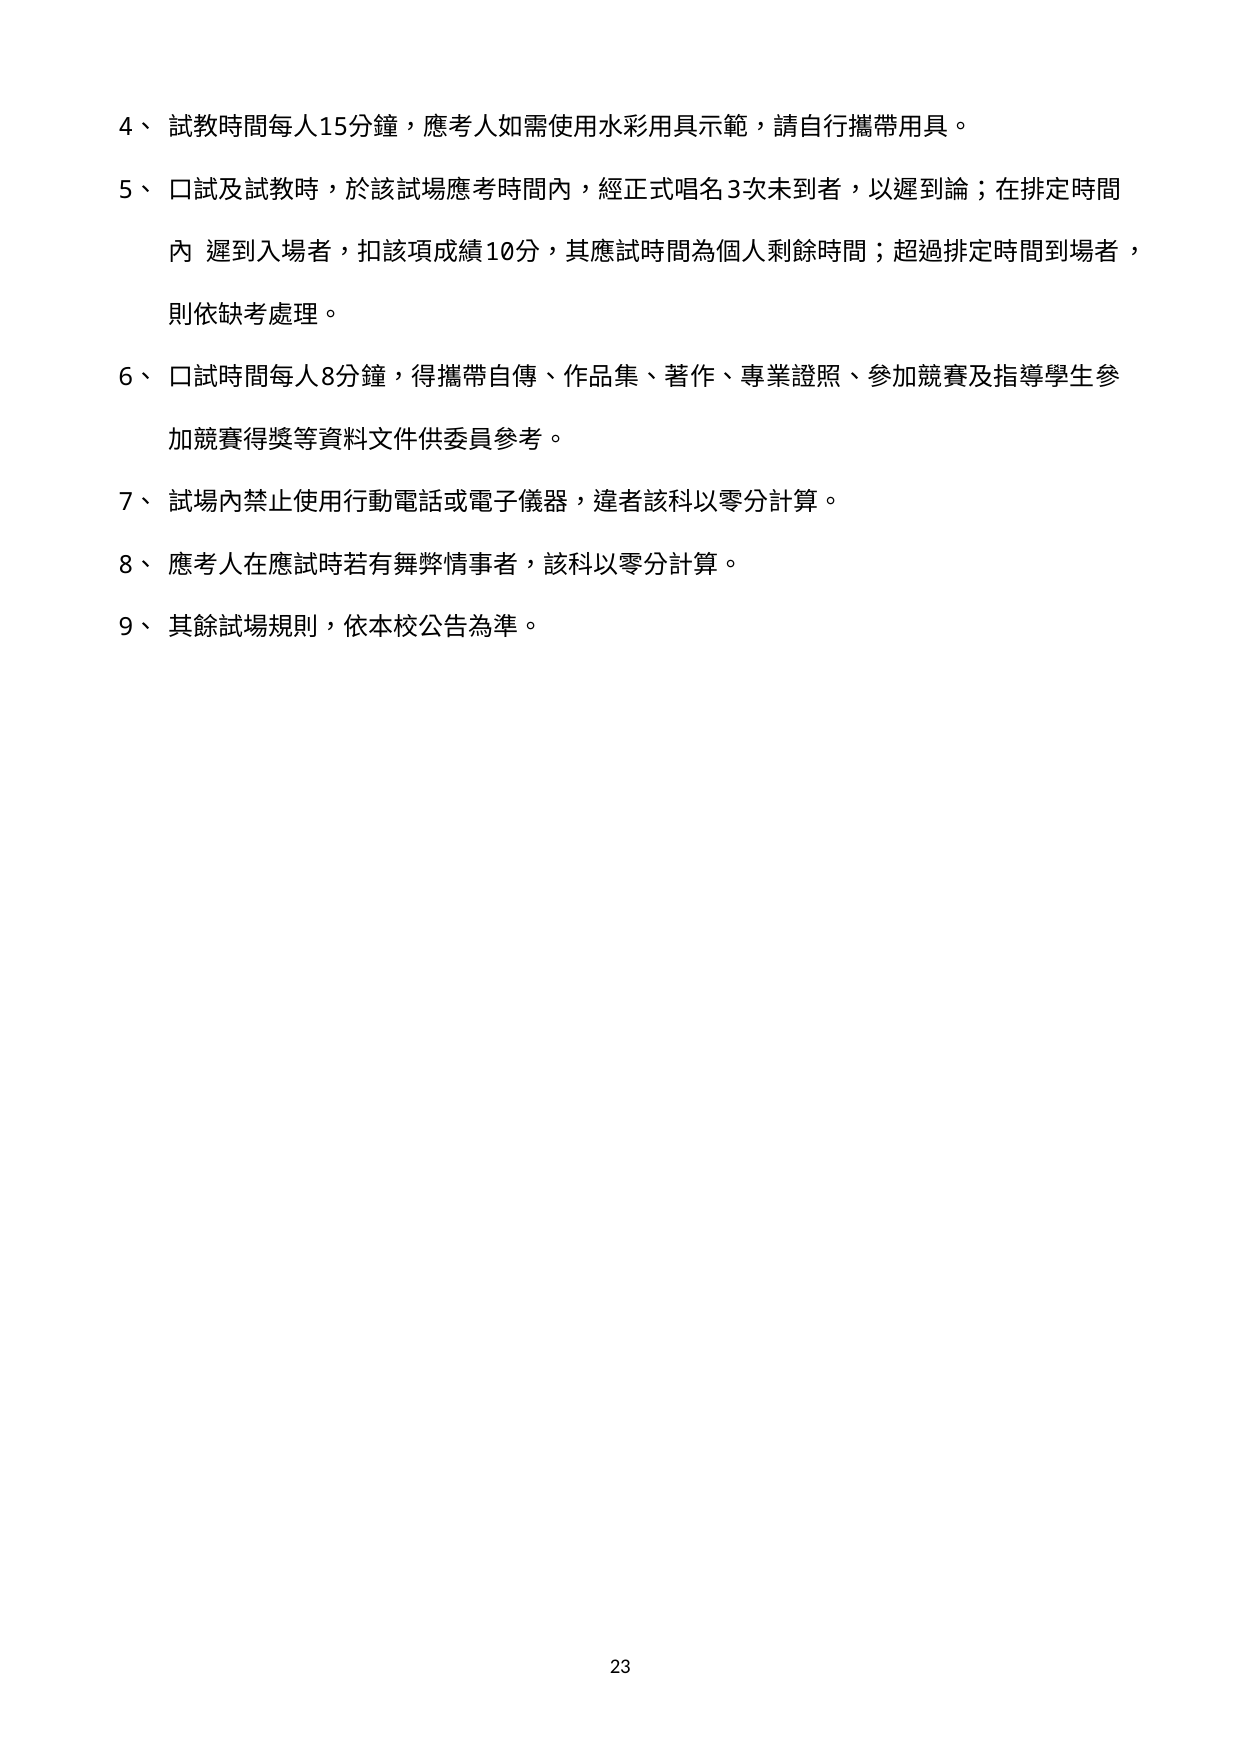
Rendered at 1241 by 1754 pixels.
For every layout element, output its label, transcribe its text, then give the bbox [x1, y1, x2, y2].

list 口試及試教時，於該試場應考時間內，經正式唱名3次未到者，以遲到論；在排定時間內 遲到入場者，扣該項成績10分，其應試時間為個人剩餘時間；超過排定時間到場者，則依缺考處理。 [118, 146, 1122, 333]
list 應考人在應試時若有舞弊情事者，該科以零分計算。 [118, 521, 1122, 583]
list 試場內禁止使用行動電話或電子儀器，違者該科以零分計算。 [118, 458, 1122, 521]
list 口試時間每人8分鐘，得攜帶自傳、作品集、著作、專業證照、參加競賽及指導學生參加競賽得獎等資料文件供委員參考。 [118, 333, 1122, 458]
list 試教時間每人15分鐘，應考人如需使用水彩用具示範，請自行攜帶用具。 [118, 83, 1122, 146]
list 其餘試場規則，依本校公告為準。 [118, 583, 1122, 646]
